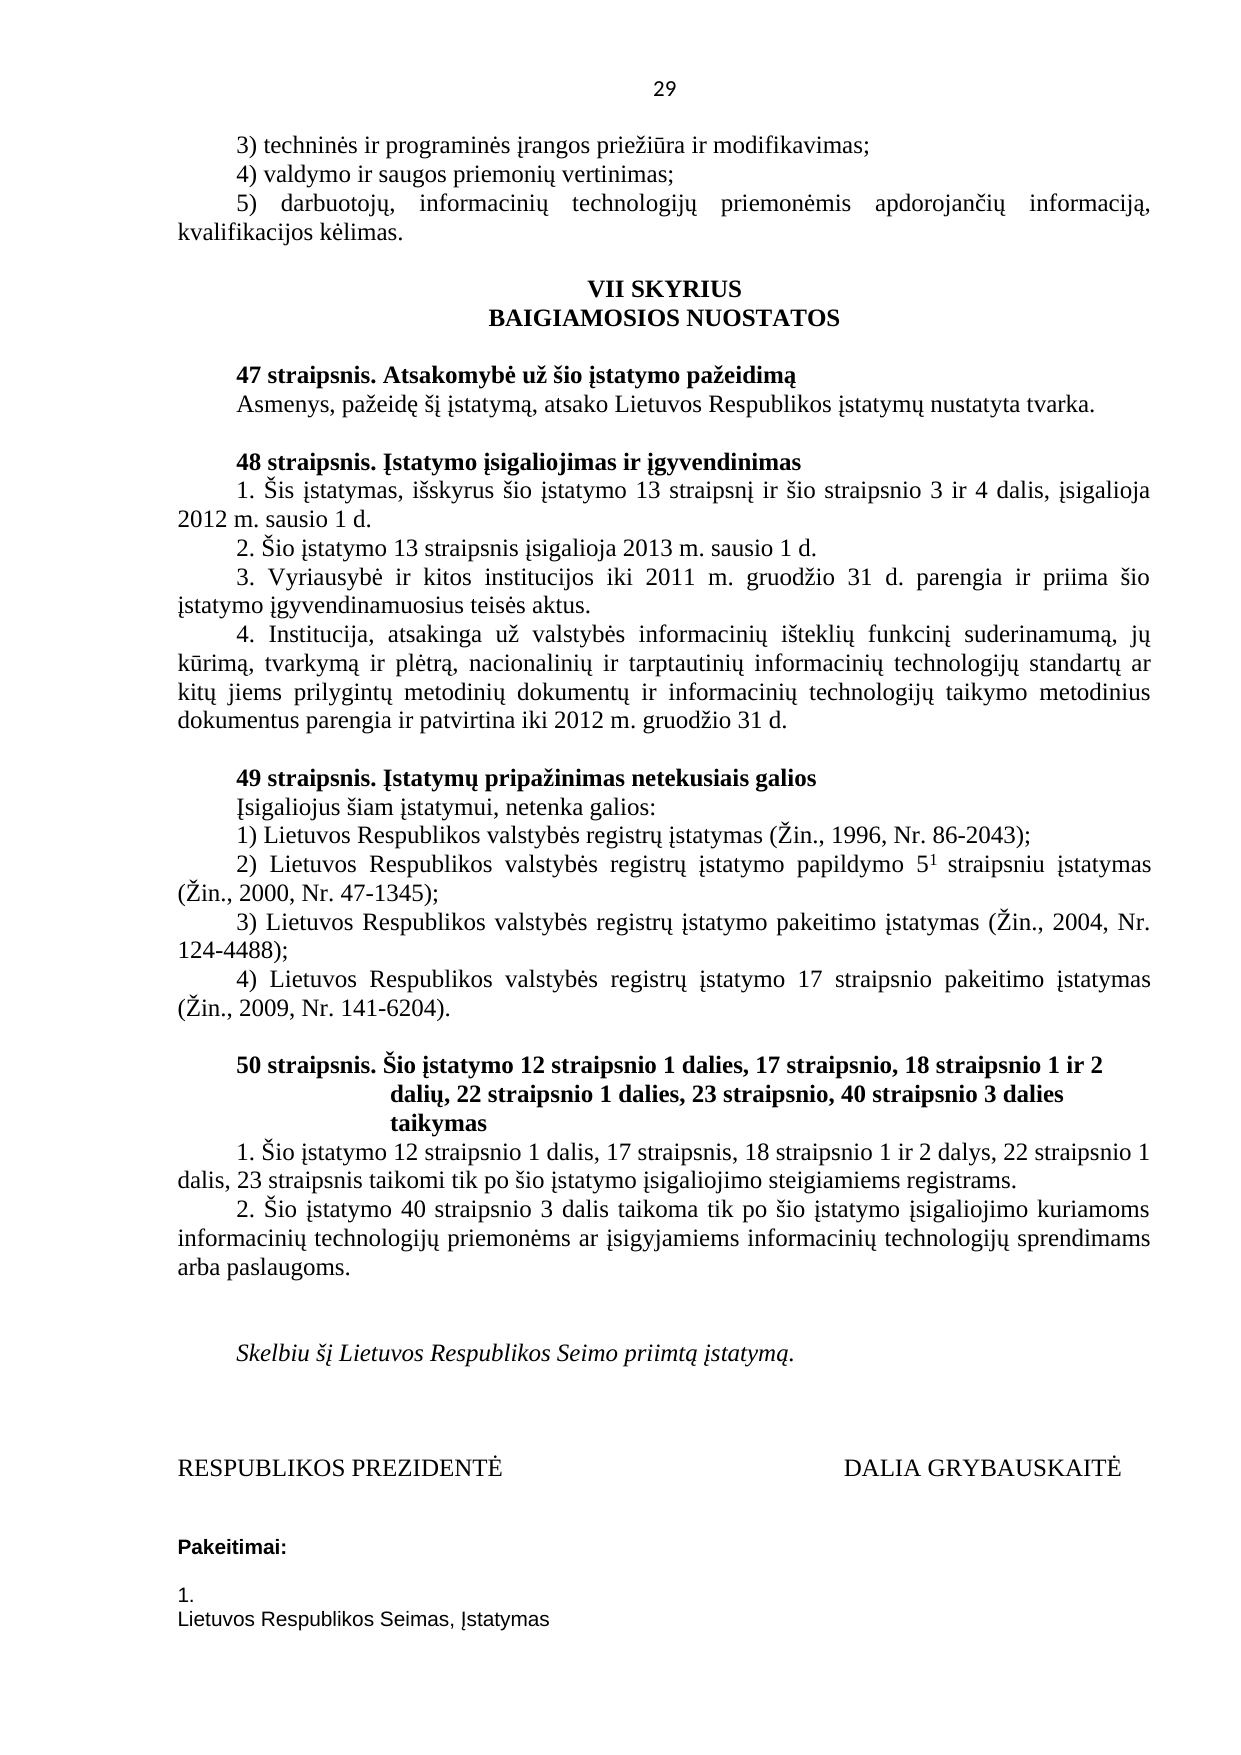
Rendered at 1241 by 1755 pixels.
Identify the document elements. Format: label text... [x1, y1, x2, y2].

text RESPUBLIKOS PREZIDENTĖ DALIA GRYBAUSKAITĖ [177, 1453, 1152, 1482]
text 4) Lietuvos Respublikos valstybės registrų įstatymo 17 straipsnio pakeitimo įstatymas (Žin., 2009, Nr. 141-6204). [177, 964, 1152, 1022]
text 3. Vyriausybė ir kitos institucijos iki 2011 m. gruodžio 31 d. parengia ir priima šio įstatymo įgyvendinamuosius teisės aktus. [177, 562, 1152, 619]
text 4. Institucija, atsakinga už valstybės informacinių išteklių funkcinį suderinamumą, jų kūrimą, tvarkymą ir plėtrą, nacionalinių ir tarptautinių informacinių technologijų standartų ar kitų jiems prilygintų metodinių dokumentų ir informacinių technologijų taikymo metodinius dokumentus parengia ir patvirtina iki 2012 m. gruodžio 31 d. [177, 619, 1152, 734]
text 4) valdymo ir saugos priemonių vertinimas; [177, 159, 1152, 188]
text 47 straipsnis. Atsakomybė už šio įstatymo pažeidimą [177, 361, 1152, 389]
text 1) Lietuvos Respublikos valstybės registrų įstatymas (Žin., 1996, Nr. 86-2043); [177, 821, 1152, 849]
text 3) Lietuvos Respublikos valstybės registrų įstatymo pakeitimo įstatymas (Žin., 2004, Nr. 124-4488); [177, 907, 1152, 964]
text 2. Šio įstatymo 40 straipsnio 3 dalis taikoma tik po šio įstatymo įsigaliojimo kuriamoms informacinių technologijų priemonėms ar įsigyjamiems informacinių technologijų sprendimams arba paslaugoms. [177, 1194, 1152, 1281]
text 2) Lietuvos Respublikos valstybės registrų įstatymo papildymo 51 straipsniu įstatymas (Žin., 2000, Nr. 47-1345); [177, 849, 1152, 907]
text BAIGIAMOSIOS NUOSTATOS [177, 303, 1152, 332]
text Pakeitimai: [177, 1534, 1152, 1558]
text VII SKYRIUS [177, 274, 1152, 303]
text 1. Šis įstatymas, išskyrus šio įstatymo 13 straipsnį ir šio straipsnio 3 ir 4 dalis, įsigalioja 2012 m. sausio 1 d. [177, 476, 1152, 533]
text Lietuvos Respublikos Seimas, Įstatymas [177, 1606, 1152, 1630]
text 3) techninės ir programinės įrangos priežiūra ir modifikavimas; [177, 131, 1152, 159]
text 2. Šio įstatymo 13 straipsnis įsigalioja 2013 m. sausio 1 d. [177, 533, 1152, 562]
text 1. [177, 1582, 1152, 1606]
text 48 straipsnis. Įstatymo įsigaliojimas ir įgyvendinimas [177, 447, 1152, 476]
text Skelbiu šį Lietuvos Respublikos Seimo priimtą įstatymą. [177, 1338, 1152, 1367]
text Asmenys, pažeidę šį įstatymą, atsako Lietuvos Respublikos įstatymų nustatyta tvarka. [177, 389, 1152, 418]
text 1. Šio įstatymo 12 straipsnio 1 dalis, 17 straipsnis, 18 straipsnio 1 ir 2 dalys, 22 straipsnio 1 dalis, 23 straipsnis taikomi tik po šio įstatymo įsigaliojimo steigiamiems registrams. [177, 1137, 1152, 1194]
text 50 straipsnis. Šio įstatymo 12 straipsnio 1 dalies, 17 straipsnio, 18 straipsnio 1 ir 2 dalių, 22 straipsnio 1 dalies, 23 straipsnio, 40 straipsnio 3 dalies taikymas [236, 1051, 1152, 1137]
text Įsigaliojus šiam įstatymui, netenka galios: [177, 792, 1152, 821]
text 49 straipsnis. Įstatymų pripažinimas netekusiais galios [177, 763, 1152, 792]
text 5) darbuotojų, informacinių technologijų priemonėmis apdorojančių informaciją, kvalifikacijos kėlimas. [177, 188, 1152, 246]
